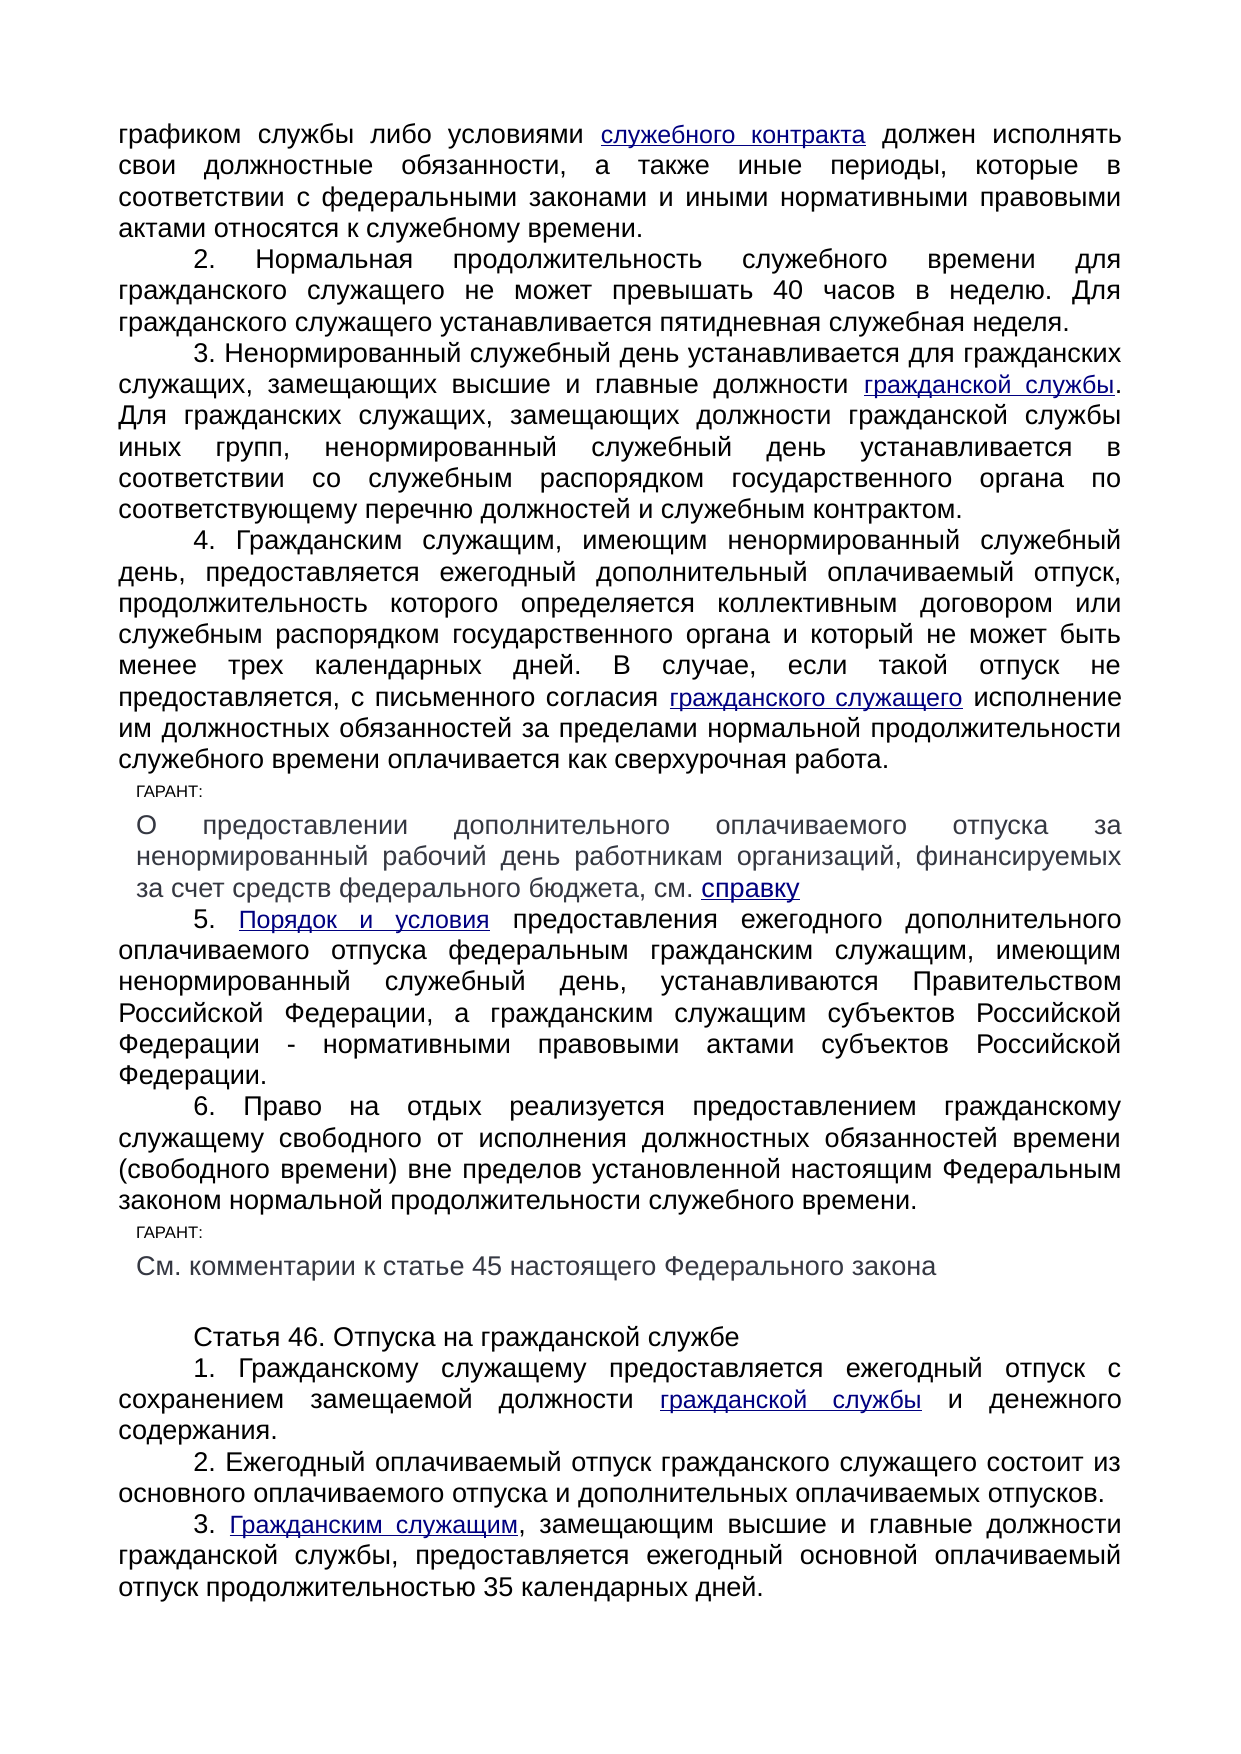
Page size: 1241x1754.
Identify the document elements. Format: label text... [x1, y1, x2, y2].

text 6. Право на отдых реализуется предоставлением гражданскому служащему свободного от исполнения должностных обязанностей времени (свободного времени) вне пределов установленной настоящим Федеральным законом нормальной продолжительности служебного времени. [118, 1090, 1122, 1215]
text См. комментарии к статье 45 настоящего Федерального закона [136, 1250, 1122, 1281]
text О предоставлении дополнительного оплачиваемого отпуска за ненормированный рабочий день работникам организаций, финансируемых за счет средств федерального бюджета, см. справку [136, 809, 1122, 903]
text графиком службы либо условиями служебного контракта должен исполнять свои должностные обязанности, а также иные периоды, которые в соответствии с федеральными законами и иными нормативными правовыми актами относятся к служебному времени. [118, 118, 1122, 243]
text 2. Нормальная продолжительность служебного времени для гражданского служащего не может превышать 40 часов в неделю. Для гражданского служащего устанавливается пятидневная служебная неделя. [118, 243, 1122, 337]
text 3. Гражданским служащим, замещающим высшие и главные должности гражданской службы, предоставляется ежегодный основной оплачиваемый отпуск продолжительностью 35 календарных дней. [118, 1508, 1122, 1602]
text 5. Порядок и условия предоставления ежегодного дополнительного оплачиваемого отпуска федеральным гражданским служащим, имеющим ненормированный служебный день, устанавливаются Правительством Российской Федерации, а гражданским служащим субъектов Российской Федерации - нормативными правовыми актами субъектов Российской Федерации. [118, 903, 1122, 1090]
text Статья 46. Отпуска на гражданской службе [193, 1321, 1122, 1352]
text ГАРАНТ: [136, 1223, 1122, 1242]
text 3. Ненормированный служебный день устанавливается для гражданских служащих, замещающих высшие и главные должности гражданской службы. Для гражданских служащих, замещающих должности гражданской службы иных групп, ненормированный служебный день устанавливается в соответствии со служебным распорядком государственного органа по соответствующему перечню должностей и служебным контрактом. [118, 337, 1122, 524]
text ГАРАНТ: [136, 782, 1122, 801]
text 1. Гражданскому служащему предоставляется ежегодный отпуск с сохранением замещаемой должности гражданской службы и денежного содержания. [118, 1352, 1122, 1446]
text 4. Гражданским служащим, имеющим ненормированный служебный день, предоставляется ежегодный дополнительный оплачиваемый отпуск, продолжительность которого определяется коллективным договором или служебным распорядком государственного органа и который не может быть менее трех календарных дней. В случае, если такой отпуск не предоставляется, с письменного согласия гражданского служащего исполнение им должностных обязанностей за пределами нормальной продолжительности служебного времени оплачивается как сверхурочная работа. [118, 524, 1122, 774]
text 2. Ежегодный оплачиваемый отпуск гражданского служащего состоит из основного оплачиваемого отпуска и дополнительных оплачиваемых отпусков. [118, 1446, 1122, 1508]
